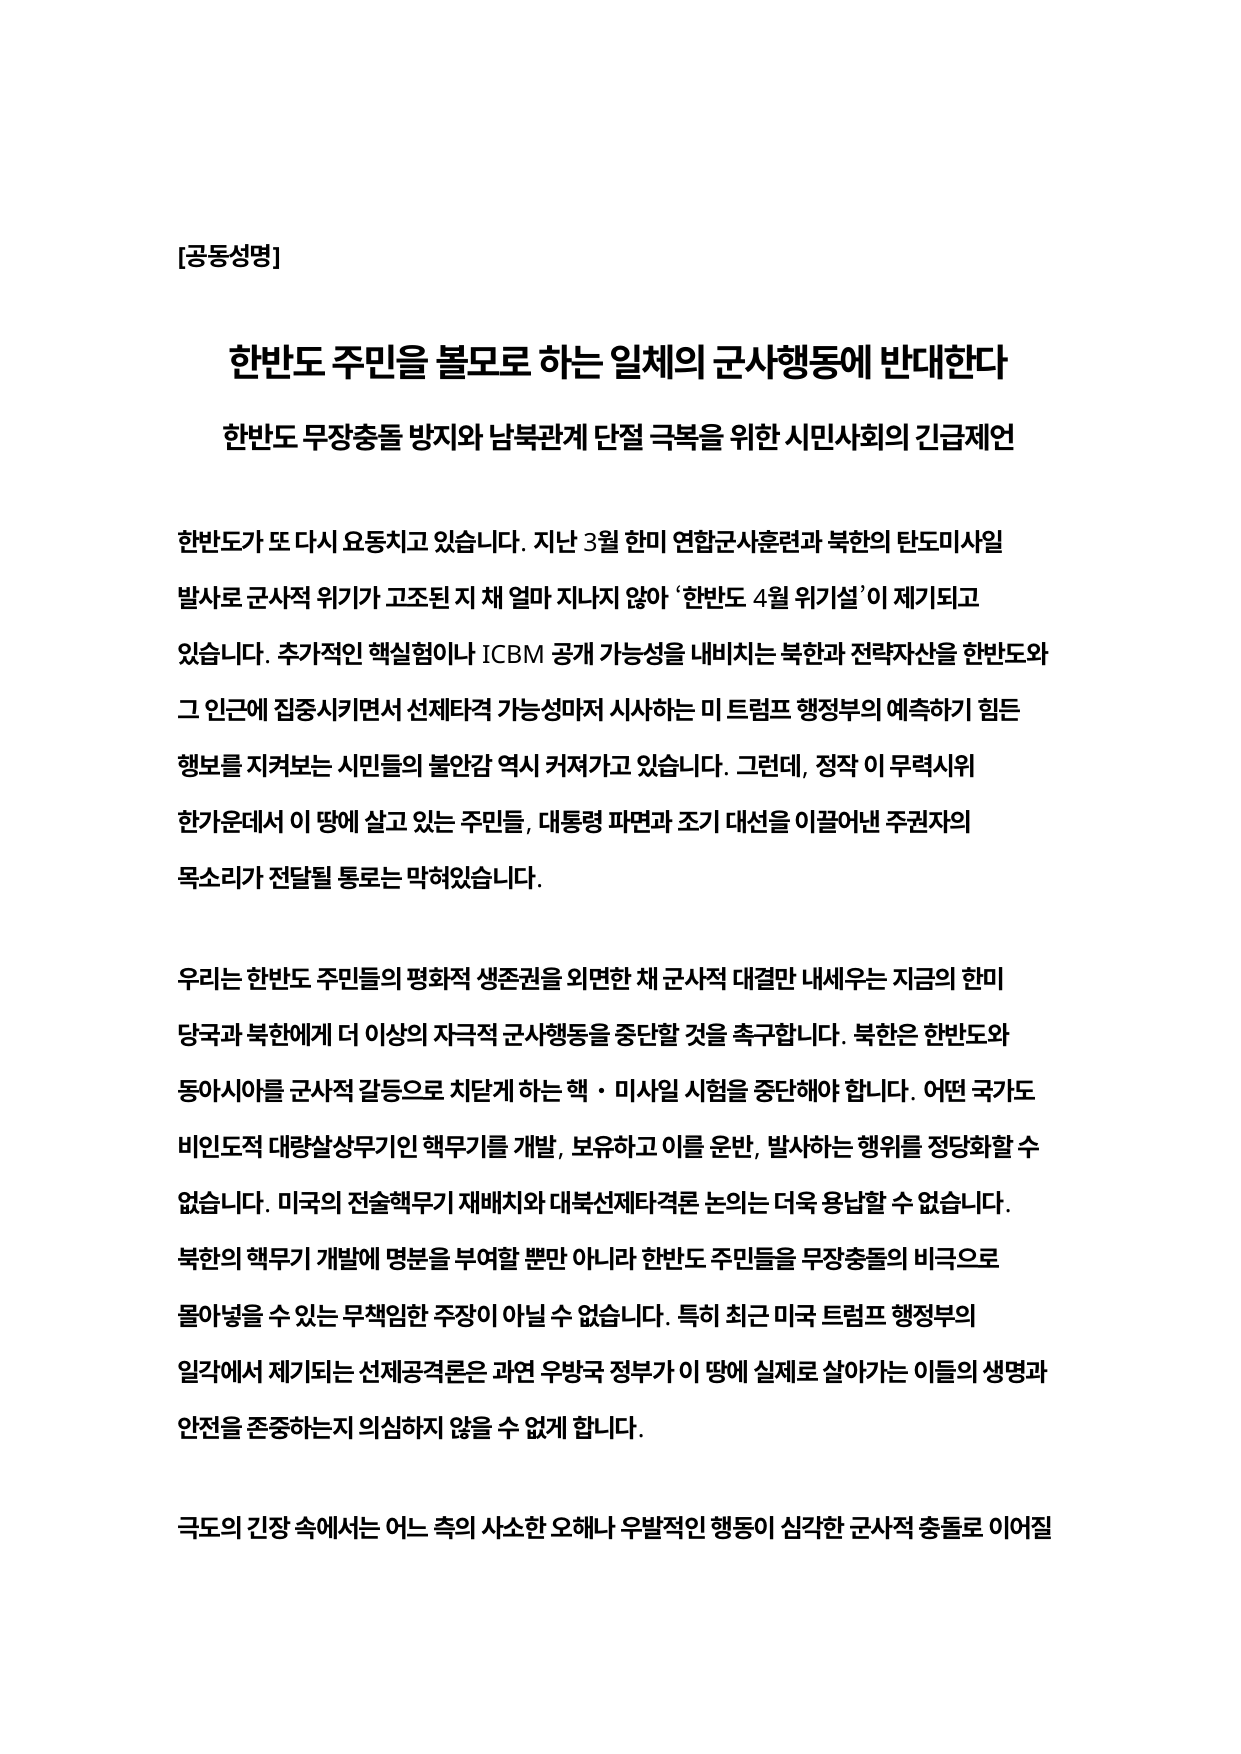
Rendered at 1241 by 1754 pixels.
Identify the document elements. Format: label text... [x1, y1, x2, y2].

text [공동성명] [177, 236, 1063, 272]
text 한반도가 또 다시 요동치고 있습니다. 지난 3월 한미 연합군사훈련과 북한의 탄도미사일 발사로 군사적 위기가 고조된 지 채 얼마 지나지 않아 ‘한반도 4월 위기설’이 제기되고 있습니다. 추가적인 핵실험이나 ICBM 공개 가능성을 내비치는 북한과 전략자산을 한반도와 그 인근에 집중시키면서 선제타격 가능성마저 시사하는 미 트럼프 행정부의 예측하기 힘든 행보를 지켜보는 시민들의 불안감 역시 커져가고 있습니다. 그런데, 정작 이 무력시위 한가운데서 이 땅에 살고 있는 주민들, 대통령 파면과 조기 대선을 이끌어낸 주권자의 목소리가 전달될 통로는 막혀있습니다. [177, 522, 1063, 895]
text 극도의 긴장 속에서는 어느 측의 사소한 오해나 우발적인 행동이 심각한 군사적 충돌로 이어질 [177, 1508, 1063, 1545]
text 우리는 한반도 주민들의 평화적 생존권을 외면한 채 군사적 대결만 내세우는 지금의 한미 당국과 북한에게 더 이상의 자극적 군사행동을 중단할 것을 촉구합니다. 북한은 한반도와 동아시아를 군사적 갈등으로 치닫게 하는 핵‧미사일 시험을 중단해야 합니다. 어떤 국가도 비인도적 대량살상무기인 핵무기를 개발, 보유하고 이를 운반, 발사하는 행위를 정당화할 수 없습니다. 미국의 전술핵무기 재배치와 대북선제타격론 논의는 더욱 용납할 수 없습니다. 북한의 핵무기 개발에 명분을 부여할 뿐만 아니라 한반도 주민들을 무장충돌의 비극으로 몰아넣을 수 있는 무책임한 주장이 아닐 수 없습니다. 특히 최근 미국 트럼프 행정부의 일각에서 제기되는 선제공격론은 과연 우방국 정부가 이 땅에 실제로 살아가는 이들의 생명과 안전을 존중하는지 의심하지 않을 수 없게 합니다. [177, 959, 1063, 1444]
text 한반도 무장충돌 방지와 남북관계 단절 극복을 위한 시민사회의 긴급제언 [177, 414, 1063, 457]
text 한반도 주민을 볼모로 하는 일체의 군사행동에 반대한다 [177, 333, 1063, 387]
